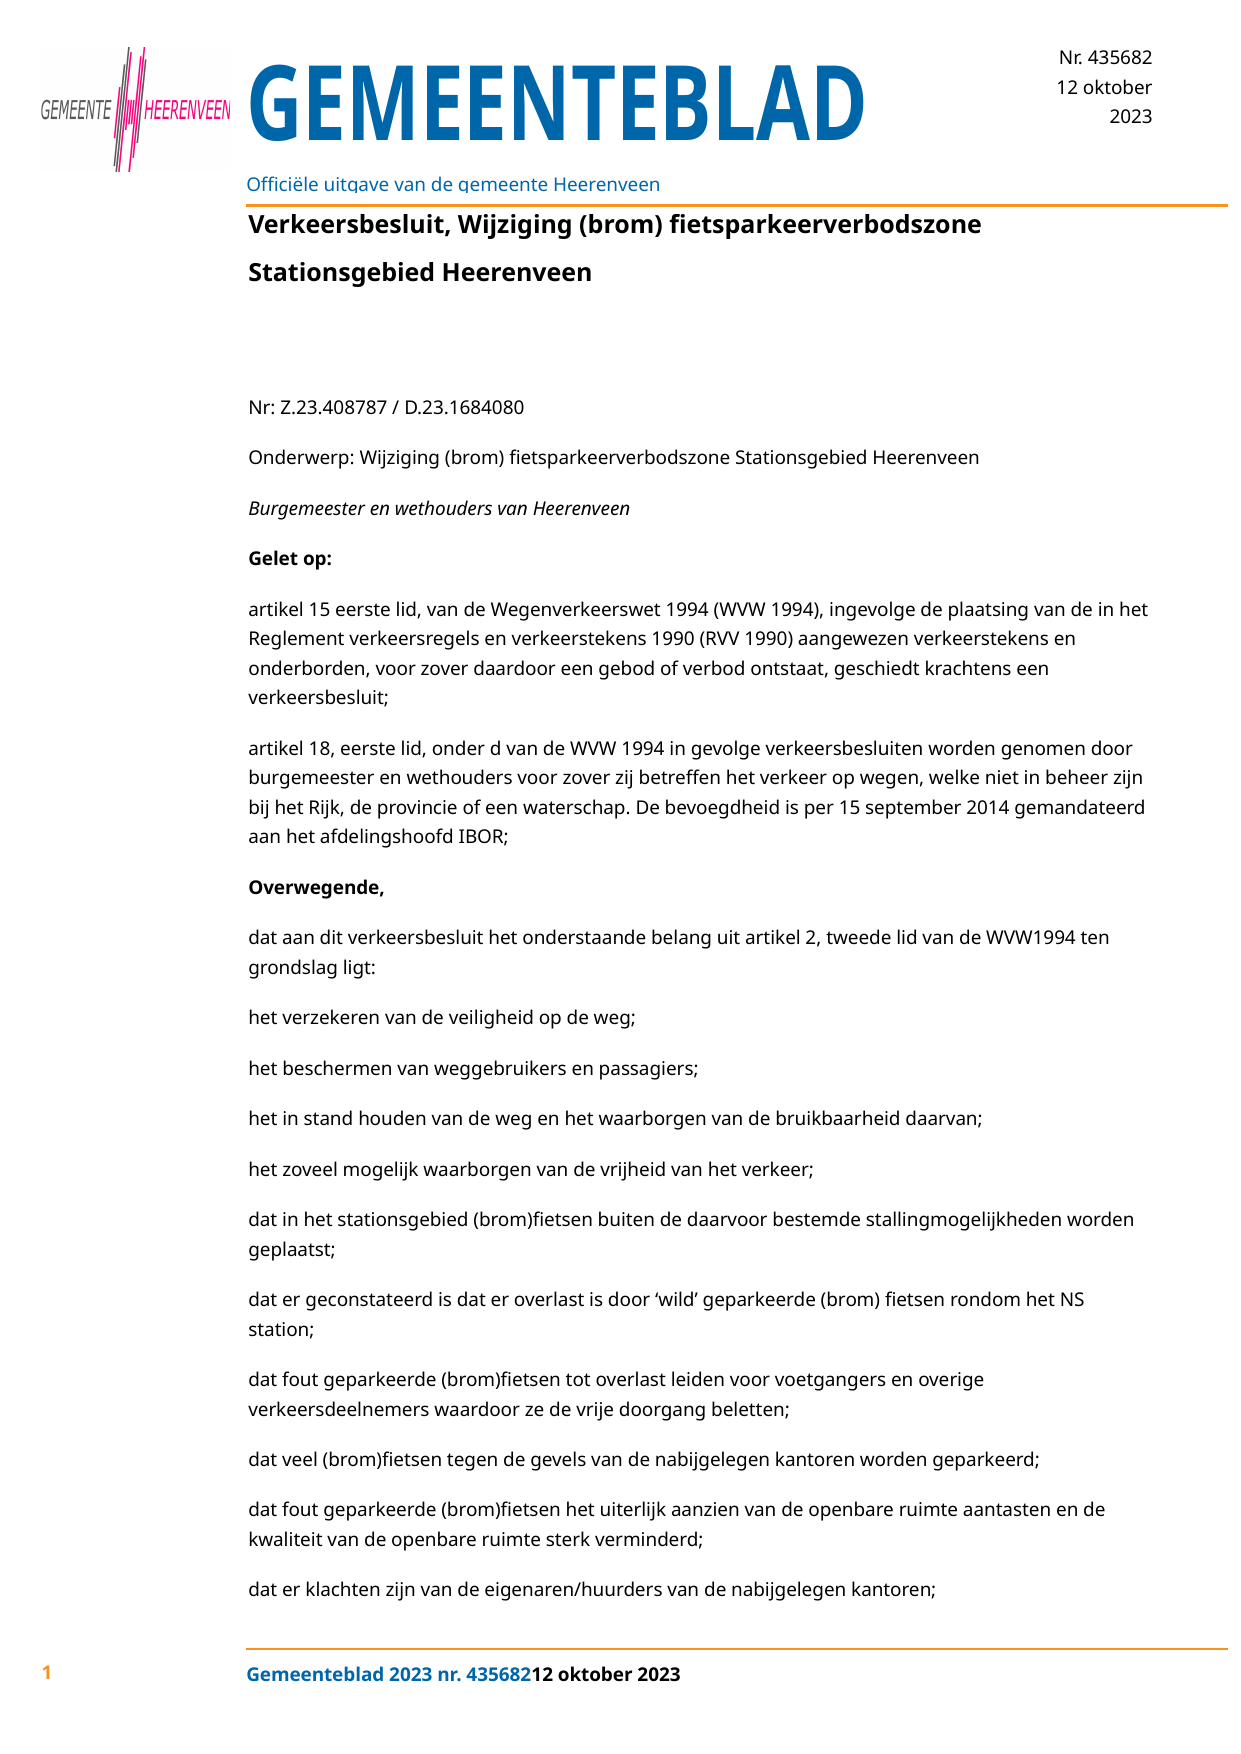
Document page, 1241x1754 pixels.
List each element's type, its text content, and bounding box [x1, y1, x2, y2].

text dat er klachten zijn van de eigenaren/huurders van de nabijgelegen kantoren; [248, 1577, 1152, 1602]
text het in stand houden van de weg en het waarborgen van de bruikbaarheid daarvan; [248, 1105, 1152, 1131]
text het beschermen van weggebruikers en passagiers; [248, 1055, 1152, 1081]
text dat er geconstateerd is dat er overlast is door ‘wild’ geparkeerde (brom) fietsen rondom het NS station; [248, 1286, 1152, 1341]
text dat fout geparkeerde (brom)fietsen het uiterlijk aanzien van de openbare ruimte aantasten en de kwaliteit van de openbare ruimte sterk verminderd; [248, 1497, 1152, 1552]
text Gelet op: [248, 545, 1152, 571]
text Burgemeester en wethouders van Heerenveen [248, 495, 1152, 521]
text Onderwerp: Wijziging (brom) fietsparkeerverbodszone Stationsgebied Heerenveen [248, 444, 1152, 470]
text artikel 18, eerste lid, onder d van de WVW 1994 in gevolge verkeersbesluiten worden genomen door burgemeester en wethouders voor zover zij betreffen het verkeer op wegen, welke niet in beheer zijn bij het Rijk, de provincie of een waterschap. De bevoegdheid is per 15 september 2014 gemandateerd aan het afdelingshoofd IBOR; [248, 735, 1152, 849]
text het zoveel mogelijk waarborgen van de vrijheid van het verkeer; [248, 1156, 1152, 1181]
text het verzekeren van de veiligheid op de weg; [248, 1004, 1152, 1030]
text dat aan dit verkeersbesluit het onderstaande belang uit artikel 2, tweede lid van de WVW1994 ten grondslag ligt: [248, 924, 1152, 980]
picture [41, 47, 231, 172]
text dat in het stationsgebied (brom)fietsen buiten de daarvoor bestemde stallingmogelijkheden worden geplaatst; [248, 1206, 1152, 1261]
text dat veel (brom)fietsen tegen de gevels van de nabijgelegen kantoren worden geparkeerd; [248, 1446, 1152, 1472]
text Nr: Z.23.408787 / D.23.1684080 [248, 394, 1152, 420]
text Verkeersbesluit, Wijziging (brom) fietsparkeerverbodszone Stationsgebied Heerenveen [248, 207, 1152, 288]
text Overwegende, [248, 874, 1152, 900]
text dat fout geparkeerde (brom)fietsen tot overlast leiden voor voetgangers en overige verkeersdeelnemers waardoor ze de vrije doorgang beletten; [248, 1366, 1152, 1421]
text artikel 15 eerste lid, van de Wegenverkeerswet 1994 (WVW 1994), ingevolge de plaatsing van de in het Reglement verkeersregels en verkeerstekens 1990 (RVV 1990) aangewezen verkeerstekens en onderborden, voor zover daardoor een gebod of verbod ontstaat, geschiedt krachtens een verkeersbesluit; [248, 596, 1152, 710]
